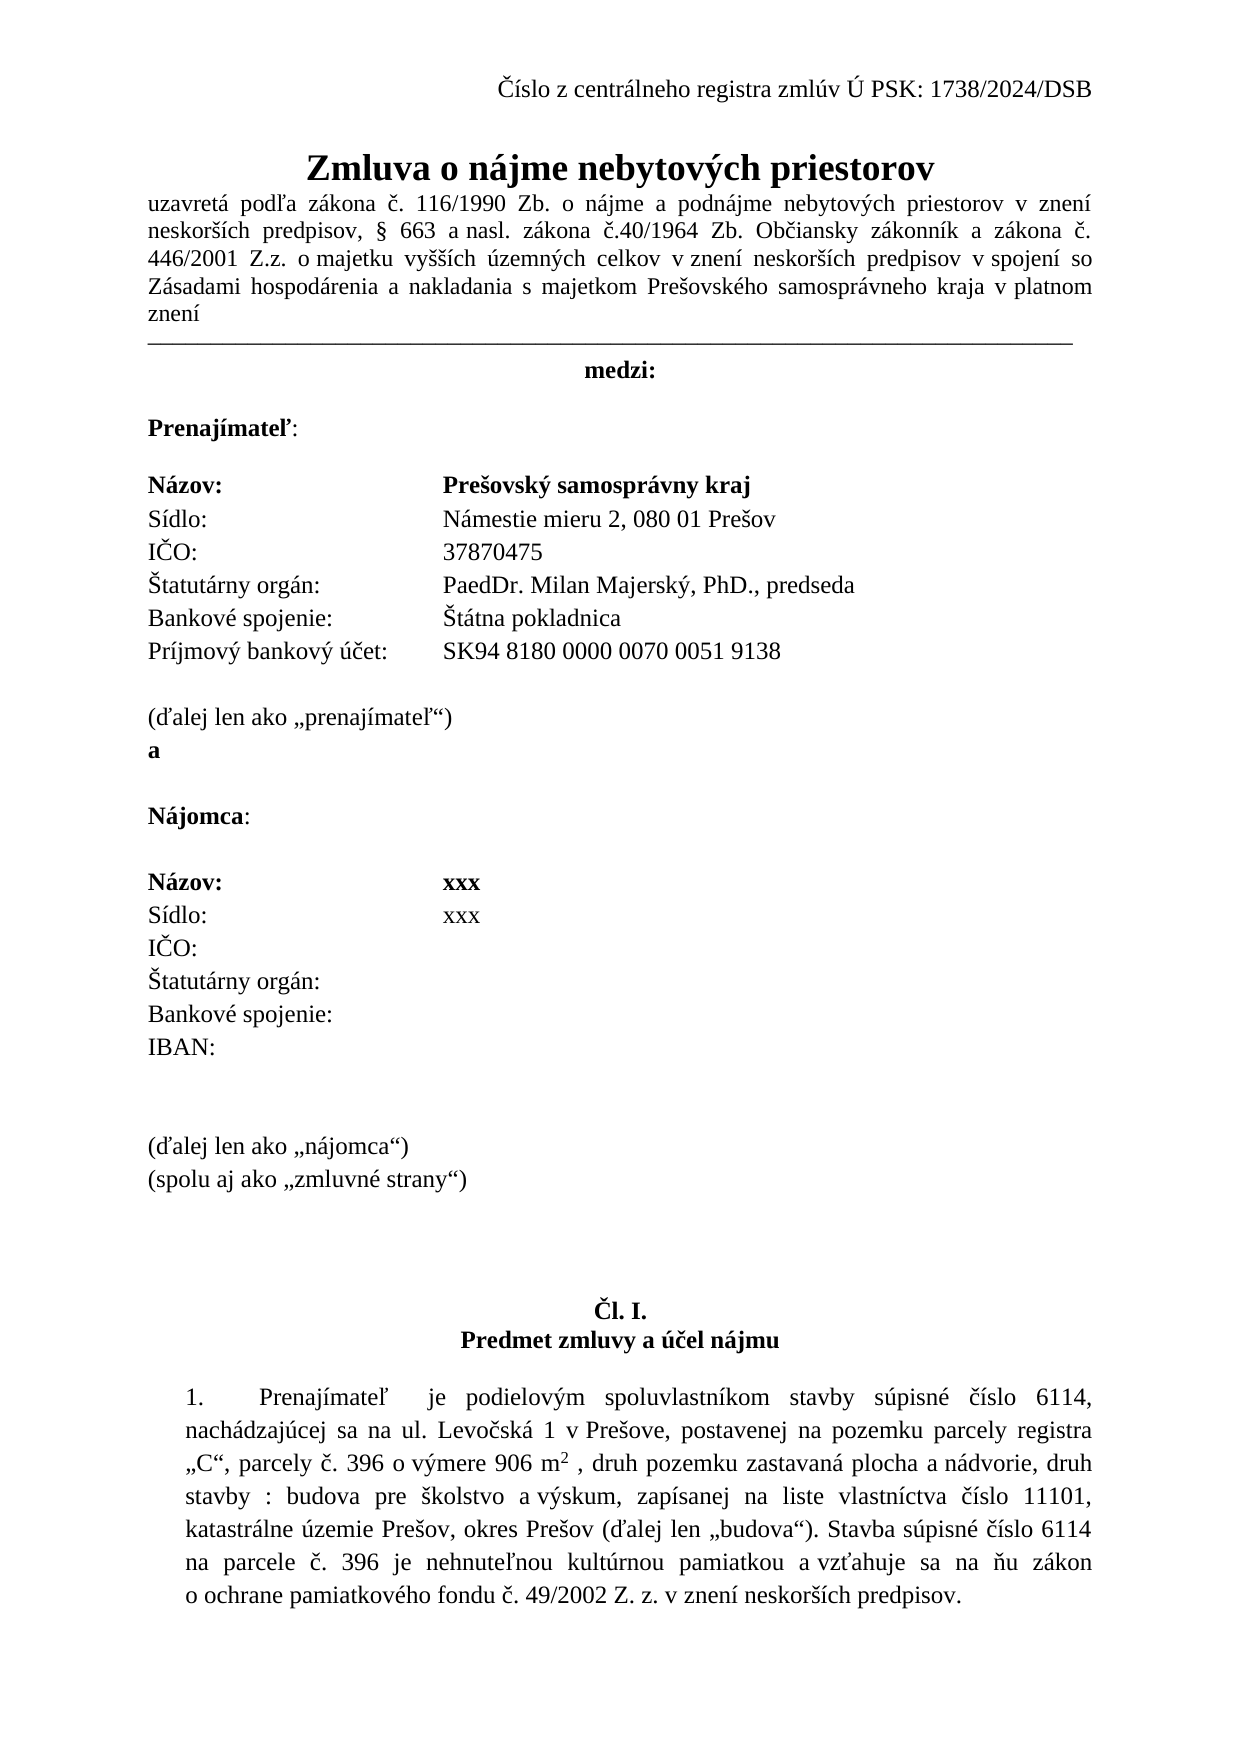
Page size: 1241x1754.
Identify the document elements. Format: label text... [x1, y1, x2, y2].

text Sídlo: xxx [148, 900, 1092, 929]
text (spolu aj ako „zmluvné strany“) [148, 1164, 1092, 1193]
text uzavretá podľa zákona č. 116/1990 Zb. o nájme a podnájme nebytových priestorov v znení neskorších predpisov, § 663 a nasl. zákona č.40/1964 Zb. Občiansky zákonník a zákona č. 446/2001 Z.z. o majetku vyšších územných celkov v znení neskorších predpisov v spojení so Zásadami hospodárenia a nakladania s majetkom Prešovského samosprávneho kraja v platnom znení [148, 189, 1092, 327]
text Názov: Prešovský samosprávny kraj [148, 471, 1092, 499]
text Prenajímateľ: [148, 413, 1092, 442]
text Príjmový bankový účet: SK94 8180 0000 0070 0051 9138 [148, 636, 1092, 664]
text (ďalej len ako „nájomca“) [148, 1131, 1092, 1160]
text Predmet zmluvy a účel nájmu [148, 1325, 1092, 1354]
text Zmluva o nájme nebytových priestorov [148, 146, 1092, 189]
text IČO: 37870475 [148, 537, 1092, 565]
text a [148, 735, 1092, 763]
text Bankové spojenie: Štátna pokladnica [148, 603, 1092, 631]
text Čl. I. [148, 1296, 1092, 1325]
text Štatutárny orgán: PaedDr. Milan Majerský, PhD., predseda [148, 570, 1092, 598]
text Bankové spojenie: [148, 999, 1092, 1028]
text IČO: [148, 933, 1092, 962]
text –––––––––––––––––––––––––––––––––––––––––––––––––––––––––––––––––––––––––– [148, 327, 1092, 356]
text Štatutárny orgán: [148, 966, 1092, 995]
text Nájomca: [148, 801, 1092, 829]
text Názov: xxx [148, 867, 1092, 896]
text Sídlo: Námestie mieru 2, 080 01 Prešov [148, 504, 1092, 532]
text medzi: [148, 356, 1092, 384]
text IBAN: [148, 1032, 1092, 1061]
list Prenajímateľ je podielovým spoluvlastníkom stavby súpisné číslo 6114, nachádzajúcej sa na ul. Levočská 1 v Prešove, postavenej na pozemku parcely registra „C“, parcely č. 396 o výmere 906 m2 , druh pozemku zastavaná plocha a nádvorie, druh stavby : budova pre školstvo a výskum, zapísanej na liste vlastníctva číslo 11101, katastrálne územie Prešov, okres Prešov (ďalej len „budova“). Stavba súpisné číslo 6114 na parcele č. 396 je nehnuteľnou kultúrnou pamiatkou a vzťahuje sa na ňu zákon o ochrane pamiatkového fondu č. 49/2002 Z. z. v znení neskorších predpisov. [185, 1382, 1092, 1609]
text (ďalej len ako „prenajímateľ“) [148, 702, 1092, 731]
text Číslo z centrálneho registra zmlúv Ú PSK: 1738/2024/DSB [148, 74, 1092, 103]
